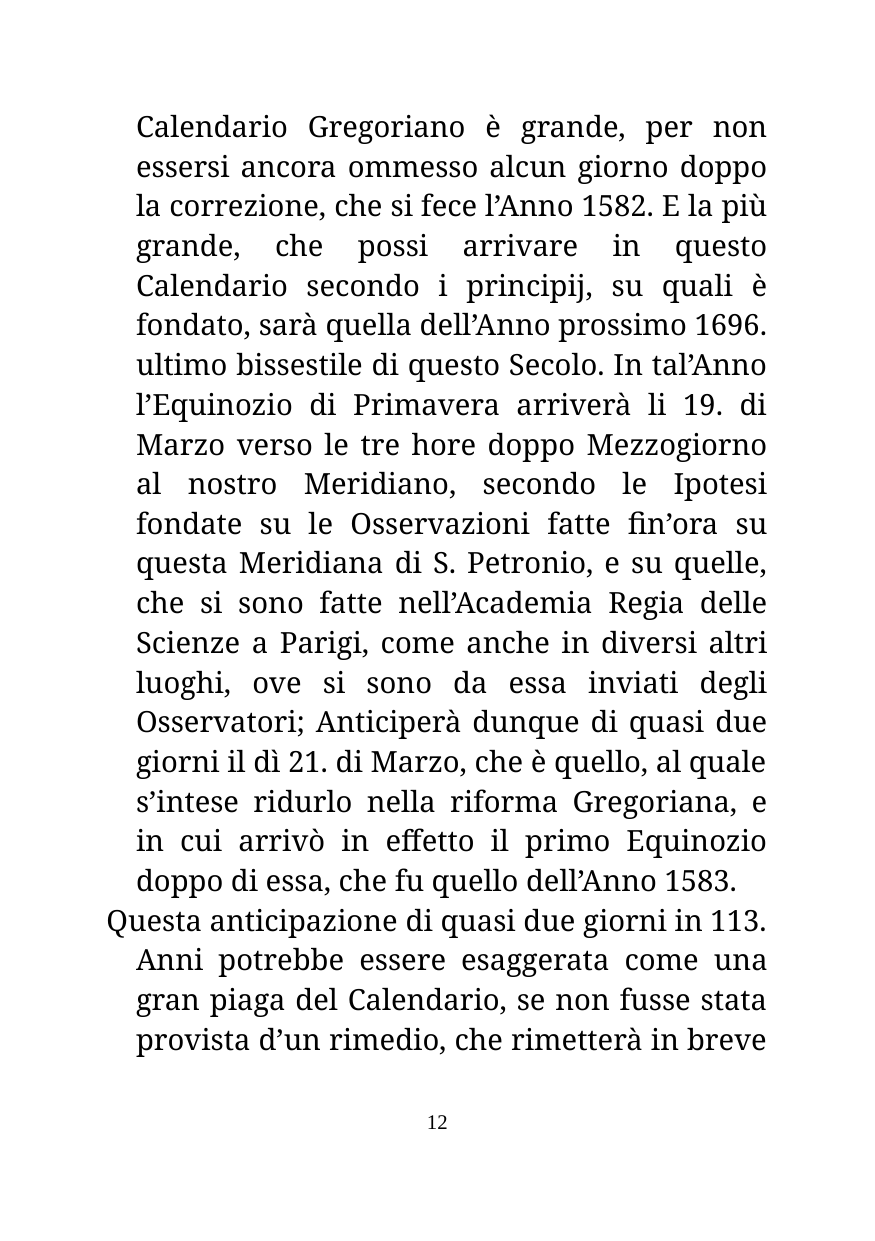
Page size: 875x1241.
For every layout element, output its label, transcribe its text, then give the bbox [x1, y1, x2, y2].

text Questa anticipazione di quasi due giorni in 113. Anni potrebbe essere esaggerata come una gran piaga del Calendario, se non fusse stata provista d’un rimedio, che rimetterà in breve [106, 900, 768, 1059]
text Calendario Gregoriano è grande, per non essersi ancora ommesso alcun giorno doppo la correzione, che si fece l’Anno 1582. E la più grande, che possi arrivare in questo Calendario secondo i principij, su quali è fondato, sarà quella dell’Anno prossimo 1696. ultimo bissestile di questo Secolo. In tal’Anno l’Equinozio di Primavera arriverà li 19. di Marzo verso le tre hore doppo Mezzogiorno al nostro Meridiano, secondo le Ipotesi fondate su le Osservazioni fatte fin’ora su questa Meridiana di S. Petronio, e su quelle, che si sono fatte nell’Academia Regia delle Scienze a Parigi, come anche in diversi altri luoghi, ove si sono da essa inviati degli Osservatori; Anticiperà dunque di quasi due giorni il dì 21. di Marzo, che è quello, al quale s’intese ridurlo nella riforma Gregoriana, e in cui arrivò in effetto il primo Equinozio doppo di essa, che fu quello dell’Anno 1583. [106, 106, 768, 900]
